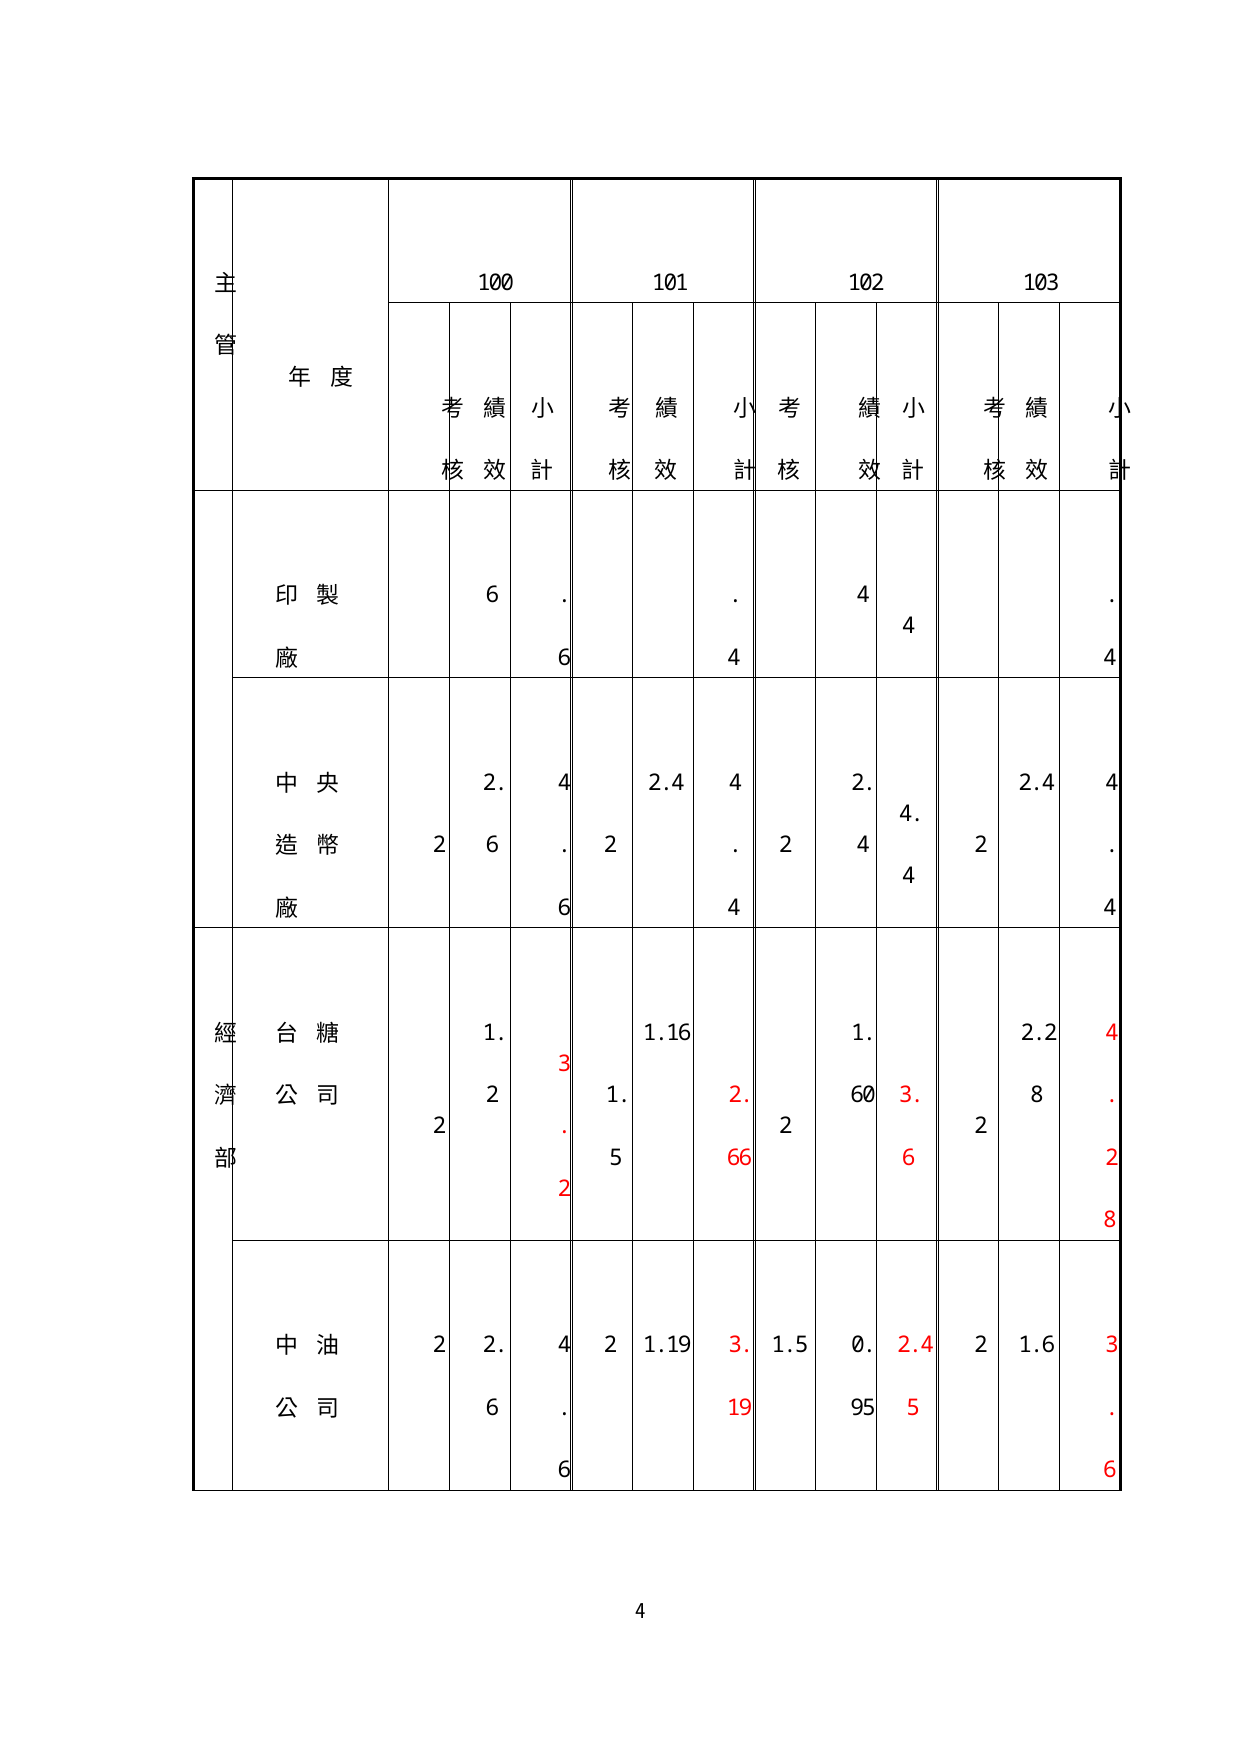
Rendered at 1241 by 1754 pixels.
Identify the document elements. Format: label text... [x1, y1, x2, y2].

table_cell 績效 [999, 303, 1059, 490]
table_cell 1.16 [633, 928, 693, 1240]
table_cell 2.4 [633, 678, 693, 927]
table_cell 行政院 [195, 491, 232, 927]
table_header 103 [939, 180, 1119, 302]
table_cell 2.6 [450, 678, 510, 927]
table_cell 3.2 [511, 928, 570, 1240]
table_cell .6 [511, 491, 570, 677]
table_cell .4 [694, 491, 753, 677]
table_cell 2 [389, 928, 449, 1240]
table_cell 中央造幣廠 [233, 678, 388, 927]
table_cell 4 [877, 491, 936, 677]
table_cell 小計 [511, 303, 570, 490]
table_cell 3.6 [877, 928, 936, 1240]
table_cell 4.4 [877, 678, 936, 927]
table_cell 印製廠 [233, 491, 388, 677]
table_cell 小計 [877, 303, 936, 490]
table_cell 1.5 [756, 1241, 815, 1490]
table_cell 4.6 [511, 1241, 570, 1490]
table_cell 4.28 [1060, 928, 1119, 1240]
table_cell 2.4 [816, 678, 876, 927]
table_cell 2 [573, 678, 632, 927]
table_cell 績效 [633, 303, 693, 490]
table_cell 1.5 [573, 928, 632, 1240]
table_cell [939, 491, 998, 677]
table_cell 1.6 [999, 1241, 1059, 1490]
table_cell 1.60 [816, 928, 876, 1240]
table_cell 績效 [816, 303, 876, 490]
table_cell 2.28 [999, 928, 1059, 1240]
table_cell 4.6 [511, 678, 570, 927]
table_cell 2 [756, 928, 815, 1240]
table_cell 2.4 [999, 678, 1059, 927]
table_cell 0.95 [816, 1241, 876, 1490]
table_cell 2 [939, 1241, 998, 1490]
table_cell 3.19 [694, 1241, 753, 1490]
table_cell 4 [816, 491, 876, 677]
table_cell 考核 [756, 303, 815, 490]
table_header 100 [389, 180, 570, 302]
table_cell 2 [756, 678, 815, 927]
table_cell 經濟部 [195, 928, 232, 1490]
table_cell [633, 491, 693, 677]
table_cell 2 [389, 678, 449, 927]
table_cell 6 [450, 491, 510, 677]
table_header 主管 [195, 180, 232, 490]
table_cell 台糖公司 [233, 928, 388, 1240]
table_cell 小計 [694, 303, 753, 490]
table_cell 考核 [939, 303, 998, 490]
table_cell 4.4 [1060, 678, 1119, 927]
table_cell 考核 [389, 303, 449, 490]
table_cell 中油公司 [233, 1241, 388, 1490]
table_cell 2 [939, 928, 998, 1240]
table_cell 1.19 [633, 1241, 693, 1490]
table_cell .4 [1060, 491, 1119, 677]
table_header 年度 [233, 180, 388, 490]
table_cell 3.6 [1060, 1241, 1119, 1490]
table_cell [389, 491, 449, 677]
table_cell 2 [573, 1241, 632, 1490]
table_header 102 [756, 180, 936, 302]
table_cell [999, 491, 1059, 677]
table_cell 2 [939, 678, 998, 927]
table_cell 2.45 [877, 1241, 936, 1490]
table_cell [573, 491, 632, 677]
table_cell 考核 [573, 303, 632, 490]
table_cell 績效 [450, 303, 510, 490]
table_cell [756, 491, 815, 677]
table_cell 小計 [1060, 303, 1119, 490]
table_header 101 [573, 180, 753, 302]
table_cell 4.4 [694, 678, 753, 927]
table_cell 2.6 [450, 1241, 510, 1490]
table_cell 2.66 [694, 928, 753, 1240]
table_cell 1.2 [450, 928, 510, 1240]
table_cell 2 [389, 1241, 449, 1490]
